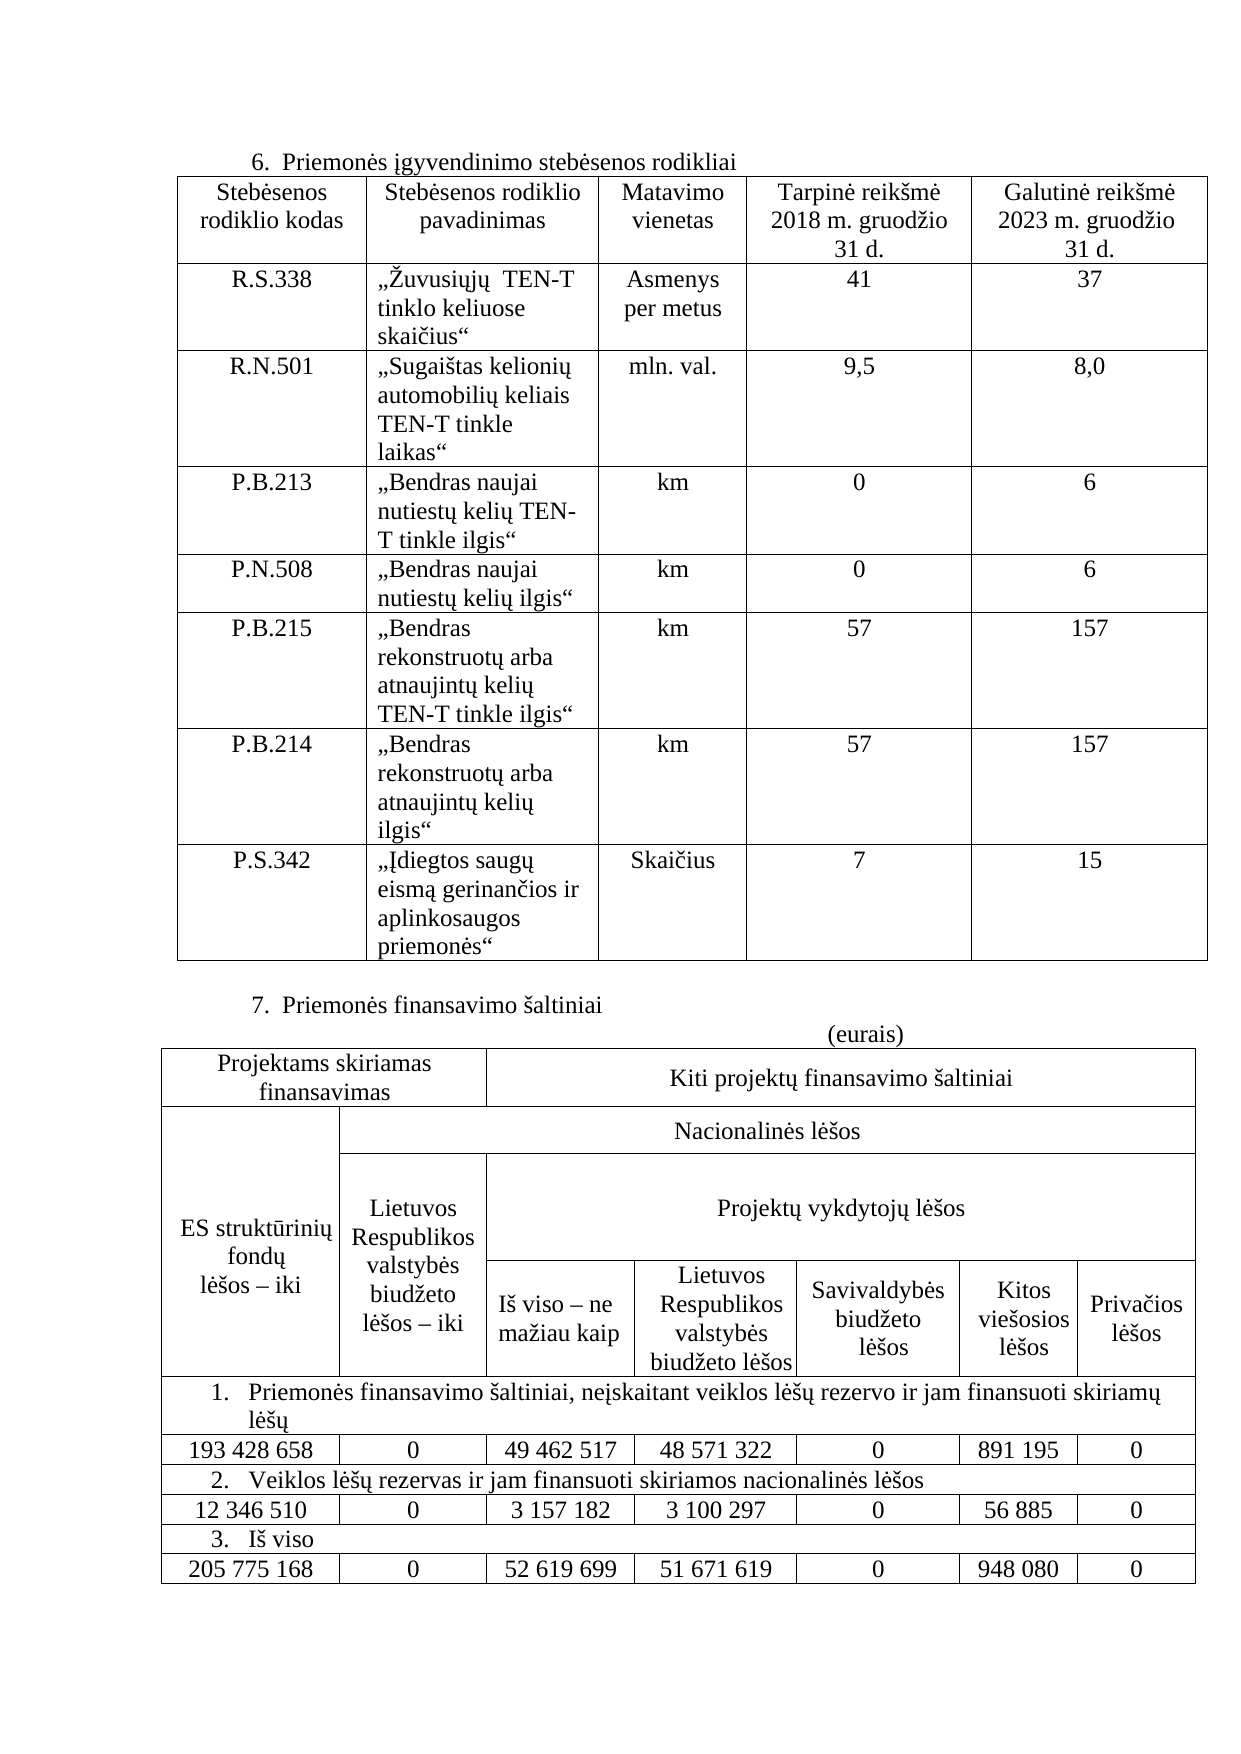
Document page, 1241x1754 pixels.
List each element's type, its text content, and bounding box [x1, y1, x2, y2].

table_cell P.B.215 [178, 613, 366, 728]
table_cell 891 195 [960, 1435, 1077, 1464]
table_cell 57 [747, 613, 971, 728]
table_cell 1. Priemonės finansavimo šaltiniai, neįskaitant veiklos lėšų rezervo ir jam finansuoti skiriamų lėšų [162, 1377, 1195, 1434]
table_cell 3. Iš viso [162, 1525, 1195, 1553]
table_cell 0 [340, 1554, 486, 1583]
table_cell R.N.501 [178, 351, 366, 466]
table_cell 8,0 [972, 351, 1207, 466]
table_cell Lietuvos Respublikos valstybės biudžeto lėšos [635, 1261, 796, 1376]
table_cell 37 [972, 264, 1207, 350]
table_cell 3 157 182 [487, 1495, 634, 1523]
table_cell „Bendras rekonstruotų arba atnaujintų kelių TEN-T tinkle ilgis“ [367, 613, 598, 728]
table_cell Iš viso – ne mažiau kaip [487, 1261, 634, 1376]
table_cell 0 [340, 1435, 486, 1464]
table_cell Projektų vykdytojų lėšos [487, 1154, 1195, 1259]
table_cell km [599, 613, 746, 728]
table_cell Lietuvos Respublikos valstybės biudžeto lėšos – iki [340, 1154, 486, 1376]
table_cell mln. val. [599, 351, 746, 466]
table_cell 51 671 619 [635, 1554, 796, 1583]
table_header Projektams skiriamas finansavimas [162, 1049, 486, 1106]
table_cell „Žuvusiųjų TEN-T tinklo keliuose skaičius“ [367, 264, 598, 350]
table_cell 6 [972, 555, 1207, 612]
table_cell „Bendras naujai nutiestų kelių TEN-T tinkle ilgis“ [367, 467, 598, 553]
table_cell 0 [1078, 1435, 1195, 1464]
table_header Matavimo vienetas [599, 177, 746, 263]
table_cell Privačios lėšos [1078, 1261, 1195, 1376]
table_cell 157 [972, 613, 1207, 728]
table_cell 0 [797, 1435, 959, 1464]
table_cell P.B.213 [178, 467, 366, 553]
table_cell 6 [972, 467, 1207, 553]
table_cell 193 428 658 [162, 1435, 339, 1464]
table_cell km [599, 729, 746, 844]
table_cell „Bendras rekonstruotų arba atnaujintų kelių ilgis“ [367, 729, 598, 844]
table_header Galutinė reikšmė 2023 m. gruodžio 31 d. [972, 177, 1207, 263]
table_cell R.S.338 [178, 264, 366, 350]
table_header Tarpinė reikšmė 2018 m. gruodžio 31 d. [747, 177, 971, 263]
table_cell 2. Veiklos lėšų rezervas ir jam finansuoti skiriamos nacionalinės lėšos [162, 1465, 1195, 1494]
table_cell 48 571 322 [635, 1435, 796, 1464]
table_cell 0 [797, 1495, 959, 1523]
table_header Kiti projektų finansavimo šaltiniai [487, 1049, 1195, 1106]
table_cell 9,5 [747, 351, 971, 466]
table_cell 12 346 510 [162, 1495, 339, 1523]
table_cell 41 [747, 264, 971, 350]
table_cell 0 [797, 1554, 959, 1583]
table_cell 0 [747, 467, 971, 553]
table_cell 57 [747, 729, 971, 844]
table_cell 0 [747, 555, 971, 612]
table_cell 15 [972, 845, 1207, 960]
table_cell „Įdiegtos saugų eismą gerinančios ir aplinkosaugos priemonės“ [367, 845, 598, 960]
table_cell P.N.508 [178, 555, 366, 612]
table_cell Skaičius [599, 845, 746, 960]
table_cell 56 885 [960, 1495, 1077, 1523]
table_cell Savivaldybės biudžeto lėšos [797, 1261, 959, 1376]
table_cell 3 100 297 [635, 1495, 796, 1523]
table_cell „Sugaištas kelionių automobilių keliais TEN-T tinkle laikas“ [367, 351, 598, 466]
table_cell 49 462 517 [487, 1435, 634, 1464]
table_cell 52 619 699 [487, 1554, 634, 1583]
table_cell 157 [972, 729, 1207, 844]
table_cell 7 [747, 845, 971, 960]
table_cell „Bendras naujai nutiestų kelių ilgis“ [367, 555, 598, 612]
table_cell P.S.342 [178, 845, 366, 960]
text 6. Priemonės įgyvendinimo stebėsenos rodikliai [251, 147, 1181, 176]
table_cell 0 [1078, 1495, 1195, 1523]
table_cell Kitos viešosios lėšos [960, 1261, 1077, 1376]
table_cell 205 775 168 [162, 1554, 339, 1583]
table_cell 0 [1078, 1554, 1195, 1583]
table_cell km [599, 555, 746, 612]
table_cell P.B.214 [178, 729, 366, 844]
table_cell ES struktūrinių fondų lėšos – iki [162, 1107, 339, 1376]
table_cell km [599, 467, 746, 553]
text (eurais) [177, 1019, 904, 1047]
table_cell 0 [340, 1495, 486, 1523]
table_cell Asmenys per metus [599, 264, 746, 350]
table_header Stebėsenos rodiklio pavadinimas [367, 177, 598, 263]
table_header Stebėsenos rodiklio kodas [178, 177, 366, 263]
text 7. Priemonės finansavimo šaltiniai [251, 990, 1181, 1019]
table_cell 948 080 [960, 1554, 1077, 1583]
table_cell Nacionalinės lėšos [340, 1107, 1195, 1153]
